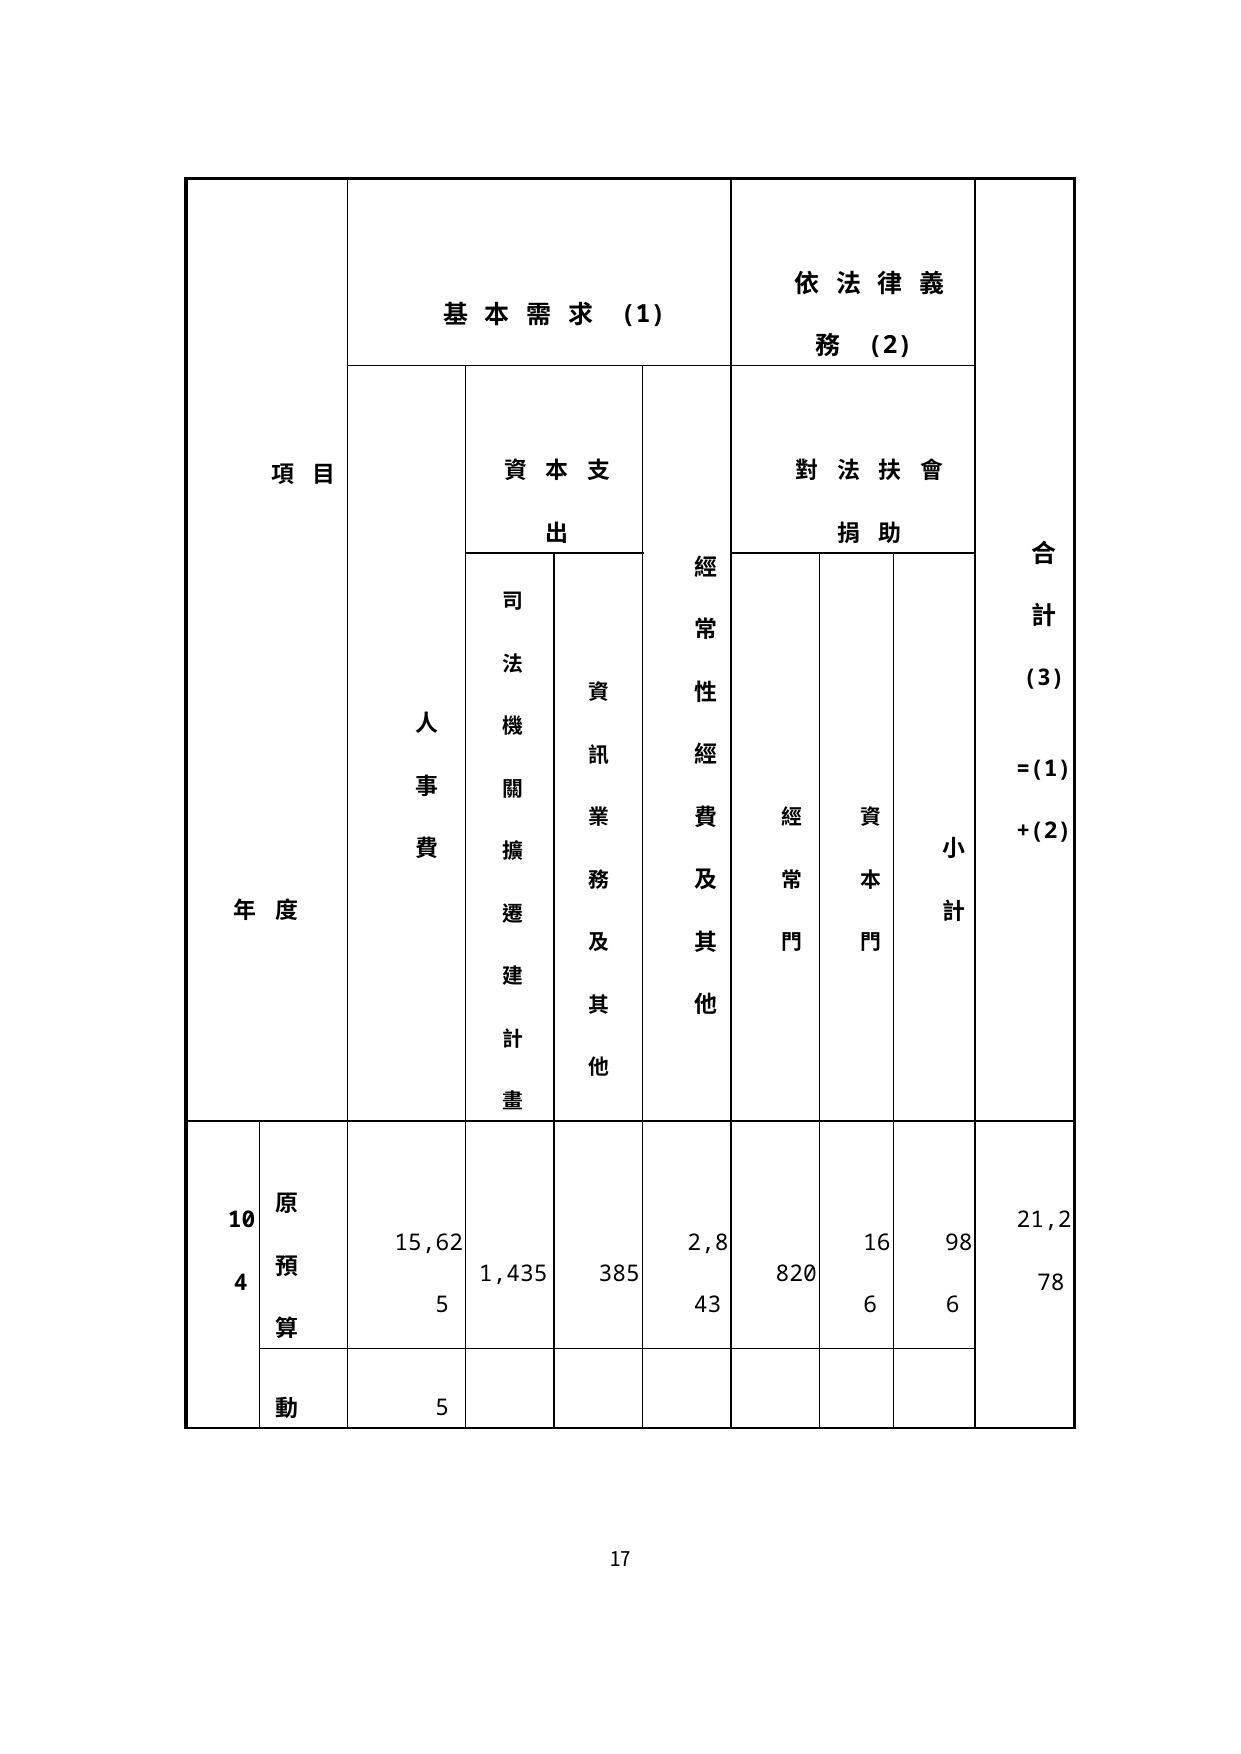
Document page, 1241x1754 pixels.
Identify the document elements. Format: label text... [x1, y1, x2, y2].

table_cell [466, 1349, 553, 1427]
table_header 項目 年度 [188, 180, 347, 1120]
table_cell 資本門 [820, 554, 893, 1120]
table_cell 原預算 [260, 1122, 347, 1348]
table_cell 2,843 [643, 1122, 730, 1348]
table_cell 人事費 [348, 366, 465, 1120]
table_cell 15,625 [348, 1122, 465, 1348]
table_cell [820, 1349, 893, 1427]
table_header 合計 (3) =(1)+(2) [976, 180, 1073, 1120]
table_cell 820 [732, 1122, 819, 1348]
table_cell 小計 [894, 554, 974, 1120]
table_cell [894, 1349, 974, 1427]
table_cell 1,435 [466, 1122, 553, 1348]
table_cell 986 [894, 1122, 974, 1348]
table_cell 對法扶會捐助 [732, 366, 974, 552]
table_cell 104 [188, 1122, 259, 1427]
table_header 基本需求(1) [348, 180, 730, 365]
table_cell 166 [820, 1122, 893, 1348]
table_cell 動 [260, 1349, 347, 1427]
table_cell 經常門 [732, 554, 819, 1120]
table_cell [732, 1349, 819, 1427]
table_cell 385 [555, 1122, 642, 1348]
table_cell 經常性經費及其他 [643, 366, 730, 1120]
table_cell 5 [348, 1349, 465, 1427]
table_header 依法律義務(2) [732, 180, 974, 365]
table_cell [555, 1349, 642, 1427]
table_cell 資訊業務及其他 [555, 554, 642, 1120]
table_cell 資本支出 [466, 366, 642, 552]
table_cell [643, 1349, 730, 1427]
table_cell 21,278 [976, 1122, 1073, 1427]
table_cell 司法機關擴遷建計畫 [466, 554, 553, 1120]
